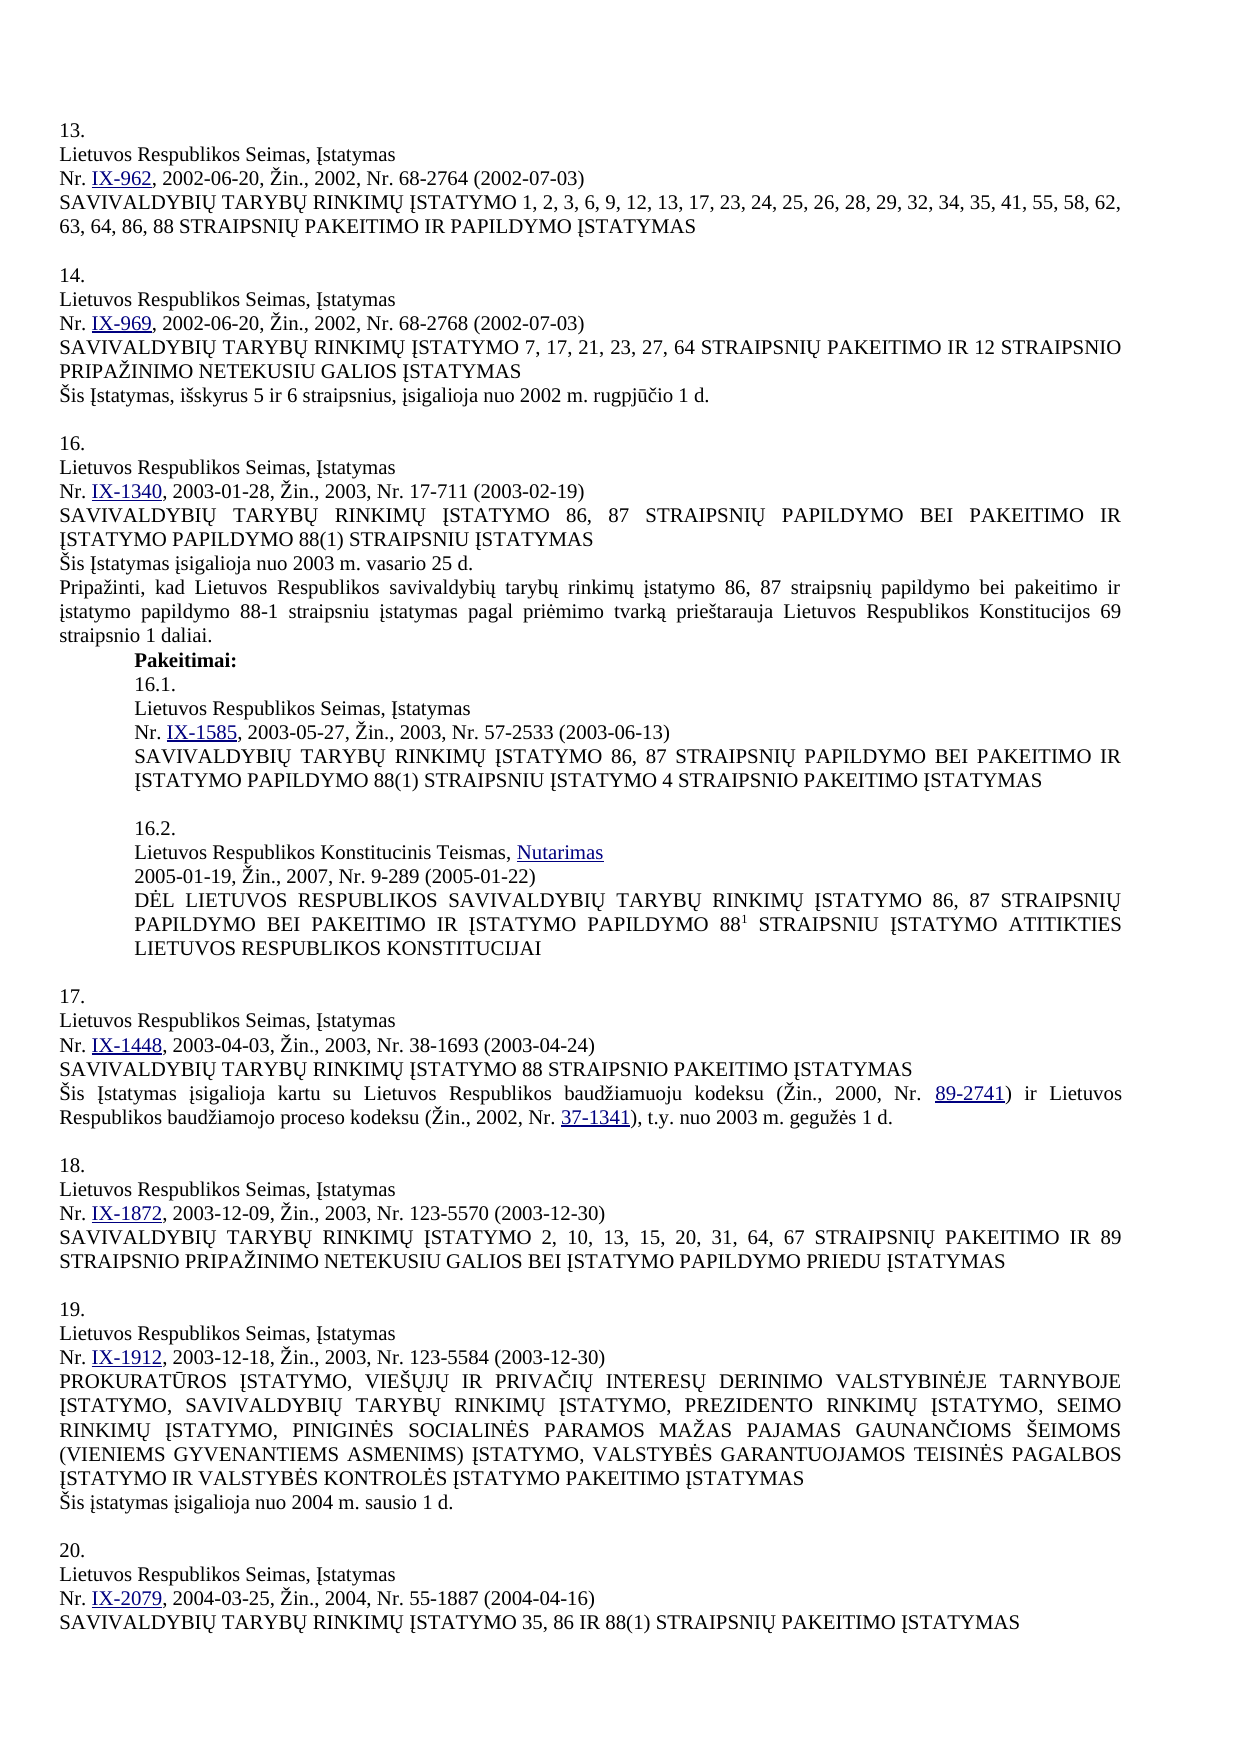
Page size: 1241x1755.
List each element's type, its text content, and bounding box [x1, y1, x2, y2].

text DĖL LIETUVOS RESPUBLIKOS SAVIVALDYBIŲ TARYBŲ RINKIMŲ ĮSTATYMO 86, 87 STRAIPSNIŲ PAPILDYMO BEI PAKEITIMO IR ĮSTATYMO PAPILDYMO 881 STRAIPSNIU ĮSTATYMO ATITIKTIES LIETUVOS RESPUBLIKOS KONSTITUCIJAI [134, 888, 1122, 960]
text Pripažinti, kad Lietuvos Respublikos savivaldybių tarybų rinkimų įstatymo 86, 87 straipsnių papildymo bei pakeitimo ir įstatymo papildymo 88-1 straipsniu įstatymas pagal priėmimo tvarką prieštarauja Lietuvos Respublikos Konstitucijos 69 straipsnio 1 daliai. [59, 575, 1122, 647]
text SAVIVALDYBIŲ TARYBŲ RINKIMŲ ĮSTATYMO 88 STRAIPSNIO PAKEITIMO ĮSTATYMAS [59, 1057, 1122, 1081]
text SAVIVALDYBIŲ TARYBŲ RINKIMŲ ĮSTATYMO 2, 10, 13, 15, 20, 31, 64, 67 STRAIPSNIŲ PAKEITIMO IR 89 STRAIPSNIO PRIPAŽINIMO NETEKUSIU GALIOS BEI ĮSTATYMO PAPILDYMO PRIEDU ĮSTATYMAS [59, 1225, 1122, 1273]
text Lietuvos Respublikos Seimas, Įstatymas [59, 1177, 1122, 1201]
text Nr. IX-2079, 2004-03-25, Žin., 2004, Nr. 55-1887 (2004-04-16) [59, 1586, 1122, 1610]
text 18. [59, 1153, 1122, 1177]
text Nr. IX-1585, 2003-05-27, Žin., 2003, Nr. 57-2533 (2003-06-13) [59, 720, 1122, 744]
text SAVIVALDYBIŲ TARYBŲ RINKIMŲ ĮSTATYMO 86, 87 STRAIPSNIŲ PAPILDYMO BEI PAKEITIMO IR ĮSTATYMO PAPILDYMO 88(1) STRAIPSNIU ĮSTATYMO 4 STRAIPSNIO PAKEITIMO ĮSTATYMAS [134, 744, 1122, 792]
text Lietuvos Respublikos Konstitucinis Teismas, Nutarimas [59, 840, 1122, 864]
text 16.1. [59, 672, 1122, 696]
text Šis Įstatymas įsigalioja kartu su Lietuvos Respublikos baudžiamuoju kodeksu (Žin., 2000, Nr. 89-2741) ir Lietuvos Respublikos baudžiamojo proceso kodeksu (Žin., 2002, Nr. 37-1341), t.y. nuo 2003 m. gegužės 1 d. [59, 1081, 1122, 1129]
text 13. [59, 118, 1122, 142]
text 14. [59, 262, 1122, 287]
text Lietuvos Respublikos Seimas, Įstatymas [59, 1321, 1122, 1345]
text Nr. IX-1912, 2003-12-18, Žin., 2003, Nr. 123-5584 (2003-12-30) [59, 1345, 1122, 1369]
text Lietuvos Respublikos Seimas, Įstatymas [59, 1562, 1122, 1586]
text SAVIVALDYBIŲ TARYBŲ RINKIMŲ ĮSTATYMO 7, 17, 21, 23, 27, 64 STRAIPSNIŲ PAKEITIMO IR 12 STRAIPSNIO PRIPAŽINIMO NETEKUSIU GALIOS ĮSTATYMAS [59, 335, 1122, 383]
text Lietuvos Respublikos Seimas, Įstatymas [59, 287, 1122, 311]
text Lietuvos Respublikos Seimas, Įstatymas [59, 142, 1122, 166]
text Šis Įstatymas įsigalioja nuo 2003 m. vasario 25 d. [59, 551, 1122, 575]
text Nr. IX-1340, 2003-01-28, Žin., 2003, Nr. 17-711 (2003-02-19) [59, 479, 1122, 503]
text SAVIVALDYBIŲ TARYBŲ RINKIMŲ ĮSTATYMO 86, 87 STRAIPSNIŲ PAPILDYMO BEI PAKEITIMO IR ĮSTATYMO PAPILDYMO 88(1) STRAIPSNIU ĮSTATYMAS [59, 503, 1122, 551]
text SAVIVALDYBIŲ TARYBŲ RINKIMŲ ĮSTATYMO 35, 86 IR 88(1) STRAIPSNIŲ PAKEITIMO ĮSTATYMAS [59, 1610, 1122, 1634]
text Lietuvos Respublikos Seimas, Įstatymas [59, 1008, 1122, 1032]
text 20. [59, 1538, 1122, 1562]
text SAVIVALDYBIŲ TARYBŲ RINKIMŲ ĮSTATYMO 1, 2, 3, 6, 9, 12, 13, 17, 23, 24, 25, 26, 28, 29, 32, 34, 35, 41, 55, 58, 62, 63, 64, 86, 88 STRAIPSNIŲ PAKEITIMO IR PAPILDYMO ĮSTATYMAS [59, 190, 1122, 238]
text Pakeitimai: [59, 647, 1122, 672]
text Nr. IX-969, 2002-06-20, Žin., 2002, Nr. 68-2768 (2002-07-03) [59, 311, 1122, 335]
text Šis įstatymas įsigalioja nuo 2004 m. sausio 1 d. [59, 1490, 1122, 1514]
text Lietuvos Respublikos Seimas, Įstatymas [59, 455, 1122, 479]
text Šis Įstatymas, išskyrus 5 ir 6 straipsnius, įsigalioja nuo 2002 m. rugpjūčio 1 d. [59, 383, 1122, 407]
text Nr. IX-1872, 2003-12-09, Žin., 2003, Nr. 123-5570 (2003-12-30) [59, 1201, 1122, 1225]
text Nr. IX-962, 2002-06-20, Žin., 2002, Nr. 68-2764 (2002-07-03) [59, 166, 1122, 190]
text Nr. IX-1448, 2003-04-03, Žin., 2003, Nr. 38-1693 (2003-04-24) [59, 1032, 1122, 1057]
text 19. [59, 1297, 1122, 1321]
text 16.2. [59, 816, 1122, 840]
text Lietuvos Respublikos Seimas, Įstatymas [59, 696, 1122, 720]
text PROKURATŪROS ĮSTATYMO, VIEŠŲJŲ IR PRIVAČIŲ INTERESŲ DERINIMO VALSTYBINĖJE TARNYBOJE ĮSTATYMO, SAVIVALDYBIŲ TARYBŲ RINKIMŲ ĮSTATYMO, PREZIDENTO RINKIMŲ ĮSTATYMO, SEIMO RINKIMŲ ĮSTATYMO, PINIGINĖS SOCIALINĖS PARAMOS MAŽAS PAJAMAS GAUNANČIOMS ŠEIMOMS (VIENIEMS GYVENANTIEMS ASMENIMS) ĮSTATYMO, VALSTYBĖS GARANTUOJAMOS TEISINĖS PAGALBOS ĮSTATYMO IR VALSTYBĖS KONTROLĖS ĮSTATYMO PAKEITIMO ĮSTATYMAS [59, 1369, 1122, 1490]
text 16. [59, 431, 1122, 455]
text 17. [59, 984, 1122, 1008]
text 2005-01-19, Žin., 2007, Nr. 9-289 (2005-01-22) [59, 864, 1122, 888]
